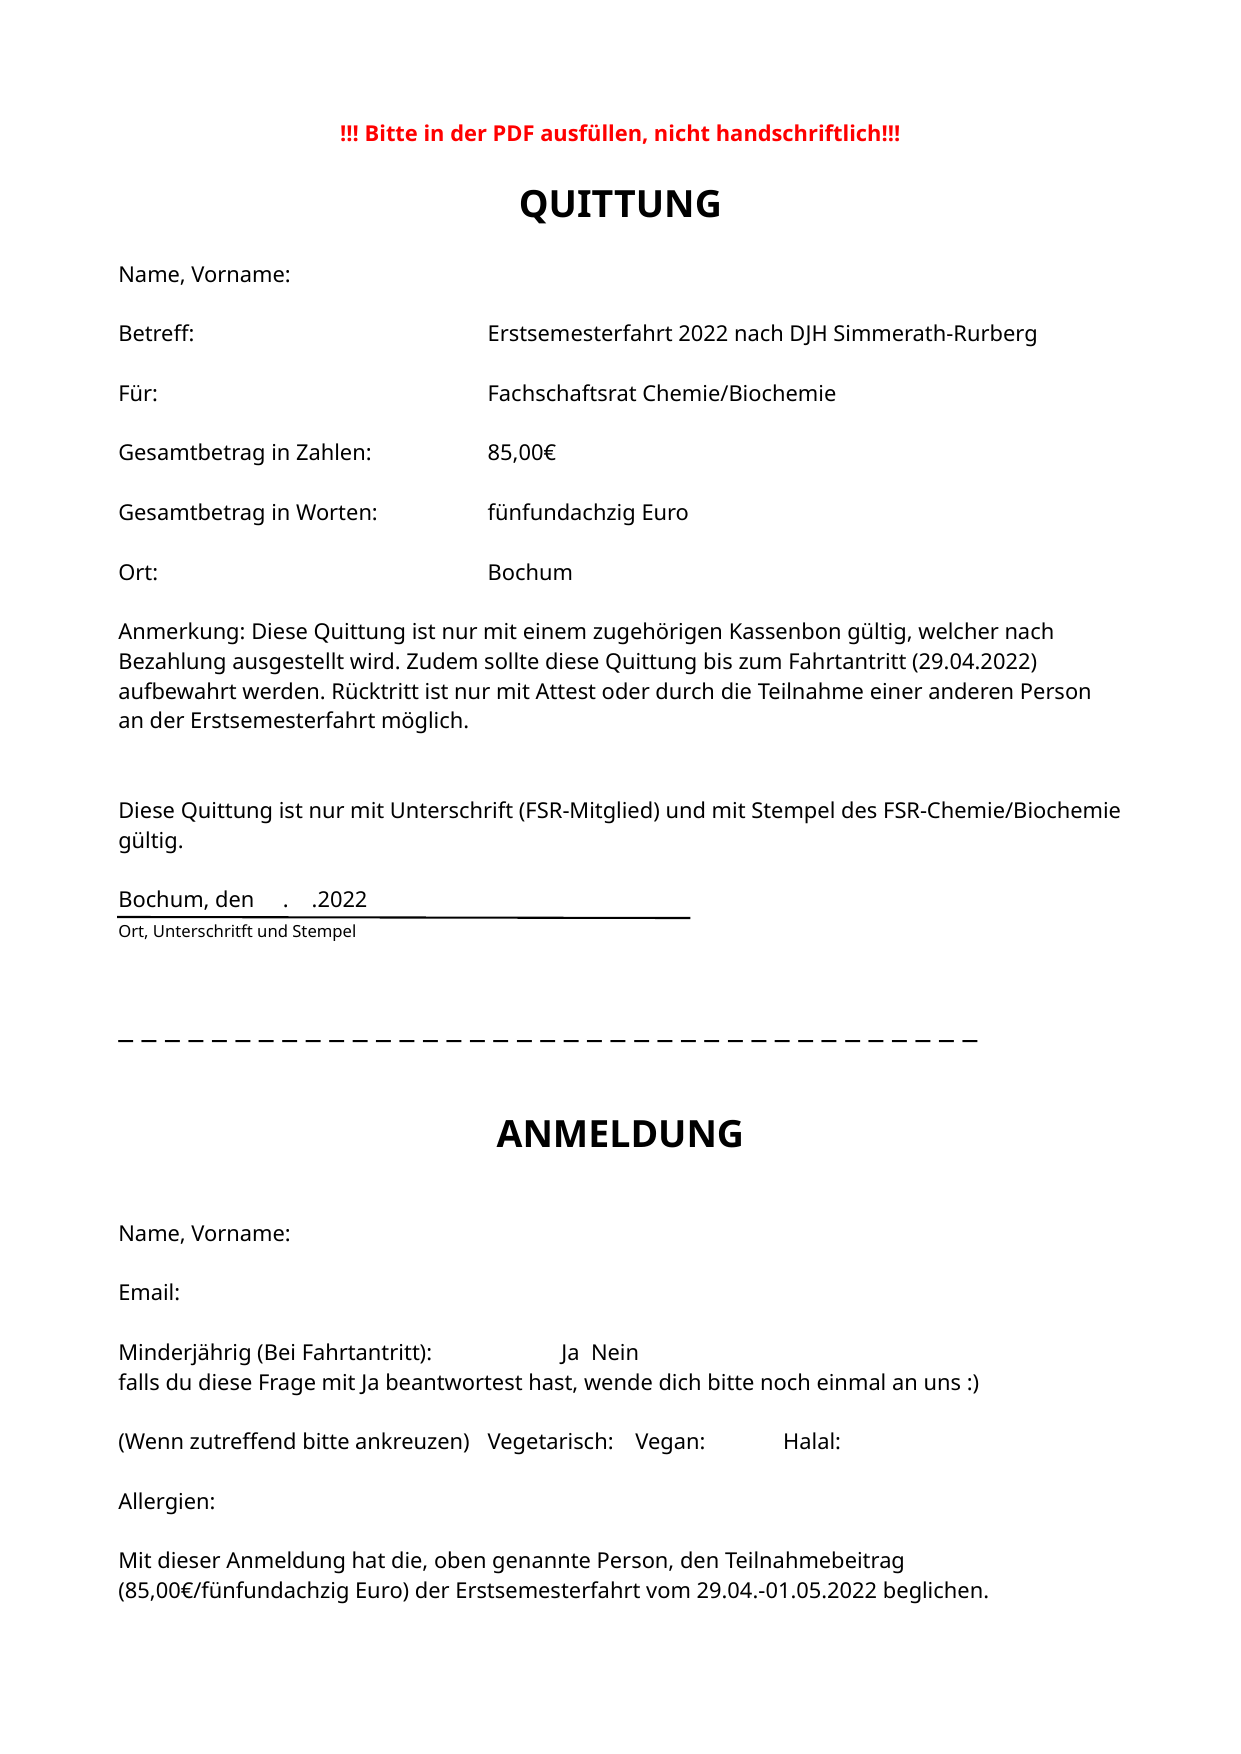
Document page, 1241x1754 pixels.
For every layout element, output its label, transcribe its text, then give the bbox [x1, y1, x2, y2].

text Email: [118, 1277, 1122, 1307]
text Minderjährig (Bei Fahrtantritt): Ja Nein [118, 1337, 1122, 1367]
text Für: Fachschaftsrat Chemie/Biochemie [118, 378, 1122, 407]
text Bochum, den . .2022 [118, 884, 1122, 914]
text Diese Quittung ist nur mit Unterschrift (FSR-Mitglied) und mit Stempel des FSR-Chemie/Biochemie gültig. [118, 795, 1122, 854]
text Ort, Unterschritft und Stempel [118, 920, 1122, 943]
text Name, Vorname: [118, 1218, 1122, 1248]
text falls du diese Frage mit Ja beantwortest hast, wende dich bitte noch einmal an uns :) [118, 1367, 1122, 1397]
text Gesamtbetrag in Worten: fünfundachzig Euro [118, 497, 1122, 527]
text !!! Bitte in der PDF ausfüllen, nicht handschriftlich!!! [118, 118, 1122, 148]
text Ort: Bochum [118, 556, 1122, 586]
text Anmerkung: Diese Quittung ist nur mit einem zugehörigen Kassenbon gültig, welcher nach Bezahlung ausgestellt wird. Zudem sollte diese Quittung bis zum Fahrtantritt (29.04.2022) aufbewahrt werden. Rücktritt ist nur mit Attest oder durch die Teilnahme einer anderen Person an der Erstsemesterfahrt möglich. [118, 616, 1122, 735]
text Betreff: Erstsemesterfahrt 2022 nach DJH Simmerath-Rurberg [118, 318, 1122, 348]
text Name, Vorname: [118, 258, 1122, 288]
text Gesamtbetrag in Zahlen: 85,00€ [118, 437, 1122, 467]
text QUITTUNG [118, 178, 1122, 229]
text Allergien: [118, 1486, 1122, 1516]
text _ _ _ _ _ _ _ _ _ _ _ _ _ _ _ _ _ _ _ _ _ _ _ _ _ _ _ _ _ _ _ _ _ _ _ _ _ [118, 1002, 1122, 1048]
text Mit dieser Anmeldung hat die, oben genannte Person, den Teilnahmebeitrag (85,00€/fünfundachzig Euro) der Erstsemesterfahrt vom 29.04.-01.05.2022 beglichen. [118, 1546, 1122, 1605]
text ANMELDUNG [118, 1107, 1122, 1158]
text (Wenn zutreffend bitte ankreuzen) Vegetarisch: Vegan: Halal: [118, 1426, 1122, 1456]
